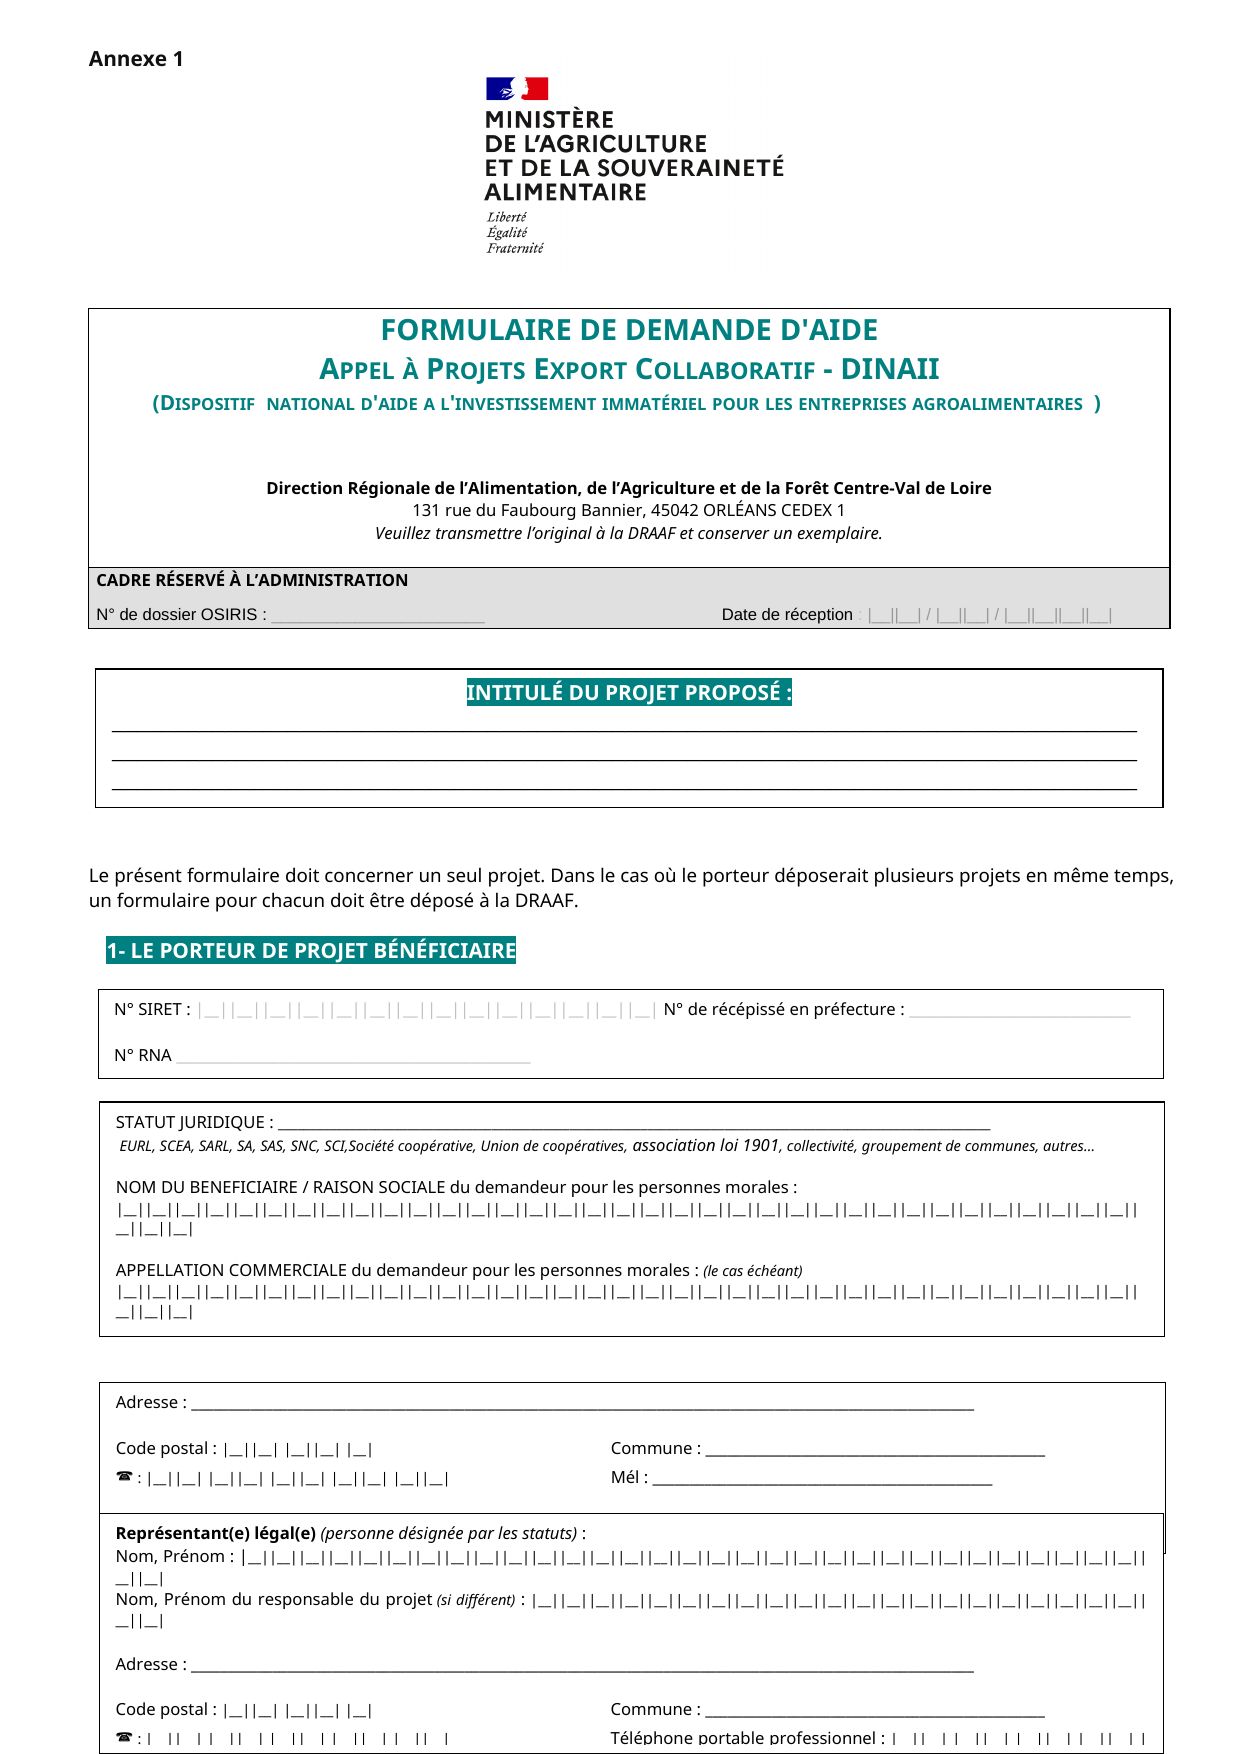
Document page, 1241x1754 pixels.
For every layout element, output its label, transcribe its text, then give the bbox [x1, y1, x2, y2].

text INTITULÉ DU PROJET PROPOSÉ : [112, 678, 1147, 706]
text N° RNA ________________________________________________ [114, 1043, 1147, 1066]
text Code postal : |__||__| |__||__| |__| Commune : ______________________________________________ [115, 1698, 1148, 1721]
text ______________________________________________________________________________________________________________________________________________________________________________________________________________________________________________________ [112, 706, 1147, 793]
text Code postal : |__||__| |__||__| |__| Commune : ______________________________________________ [116, 1436, 1149, 1459]
table_header [89, 102, 1181, 285]
text Représentant(e) légal(e) (personne désignée par les statuts) : [115, 1522, 1148, 1545]
text 1- LE PORTEUR DE PROJET BÉNÉFICIAIRE [106, 936, 1175, 964]
text |__||__||__||__||__||__||__||__||__||__||__||__||__||__||__||__||__||__||__||__||__||__||__||__||__||__||__||__||__||__||__||__||__||__||__||__||__||__| [116, 1198, 1148, 1238]
text  : |__||__| |__||__| |__||__| |__||__| |__||__| Mél : ______________________________________________ [116, 1465, 1149, 1488]
text Nom, Prénom : |__||__||__||__||__||__||__||__||__||__||__||__||__||__||__||__||__||__||__||__||__||__||__||__||__||__||__||__||__||__||__||__||__| [115, 1545, 1148, 1587]
text N° SIRET : |__||__||__||__||__||__||__||__||__||__||__||__||__||__| N° de récépissé en préfecture : ______________________________ [114, 998, 1147, 1021]
table_header FORMULAIRE DE DEMANDE D'AIDE Appel à Projets Export Collaboratif - DINAII (Dispositif national d'aide a l'investissement immatériel pour les entreprises agroalimentaires ) [89, 309, 1169, 453]
text Adresse : __________________________________________________________________________________________________________ [116, 1391, 1149, 1413]
text Le présent formulaire doit concerner un seul projet. Dans le cas où le porteur déposerait plusieurs projets en même temps, un formulaire pour chacun doit être déposé à la DRAAF. [89, 862, 1175, 913]
picture [464, 55, 806, 274]
text STATUT JURIDIQUE : ______________________________________________________________________________________________________________ [116, 1110, 1148, 1133]
text Adresse : __________________________________________________________________________________________________________ [115, 1653, 1148, 1675]
text APPELLATION COMMERCIALE du demandeur pour les personnes morales : (le cas échéant) [116, 1258, 1148, 1281]
text  : |__||__| |__||__| |__||__| |__||__| |__||__| Téléphone portable professionnel : |__||__| |__||__| |__||__| |__||__| |__||__| [115, 1727, 1148, 1745]
text EURL, SCEA, SARL, SA, SAS, SNC, SCI,Société coopérative, Union de coopératives, association loi 1901, collectivité, groupement de communes, autres… [116, 1133, 1148, 1156]
text Nom, Prénom du responsable du projet (si différent) : |__||__||__||__||__||__||__||__||__||__||__||__||__||__||__||__||__||__||__||__||__||__||__| [115, 1587, 1148, 1630]
text |__||__||__||__||__||__||__||__||__||__||__||__||__||__||__||__||__||__||__||__||__||__||__||__||__||__||__||__||__||__||__||__||__||__||__||__||__||__| [116, 1281, 1148, 1321]
text NOM DU BENEFICIAIRE / RAISON SOCIALE du demandeur pour les personnes morales : [116, 1176, 1148, 1198]
table_cell CADRE RÉSERVÉ À L’ADMINISTRATION N° de dossier OSIRIS : _______________________ Date de réception : |__||__| / |__||__| / |__||__||__||__| [89, 568, 1169, 628]
table_cell Direction Régionale de l’Alimentation, de l’Agriculture et de la Forêt Centre-Val de Loire 131 rue du Faubourg Bannier, 45042 ORLÉANS CEDEX 1 Veuillez transmettre l’original à la DRAAF et conserver un exemplaire. [89, 454, 1169, 567]
